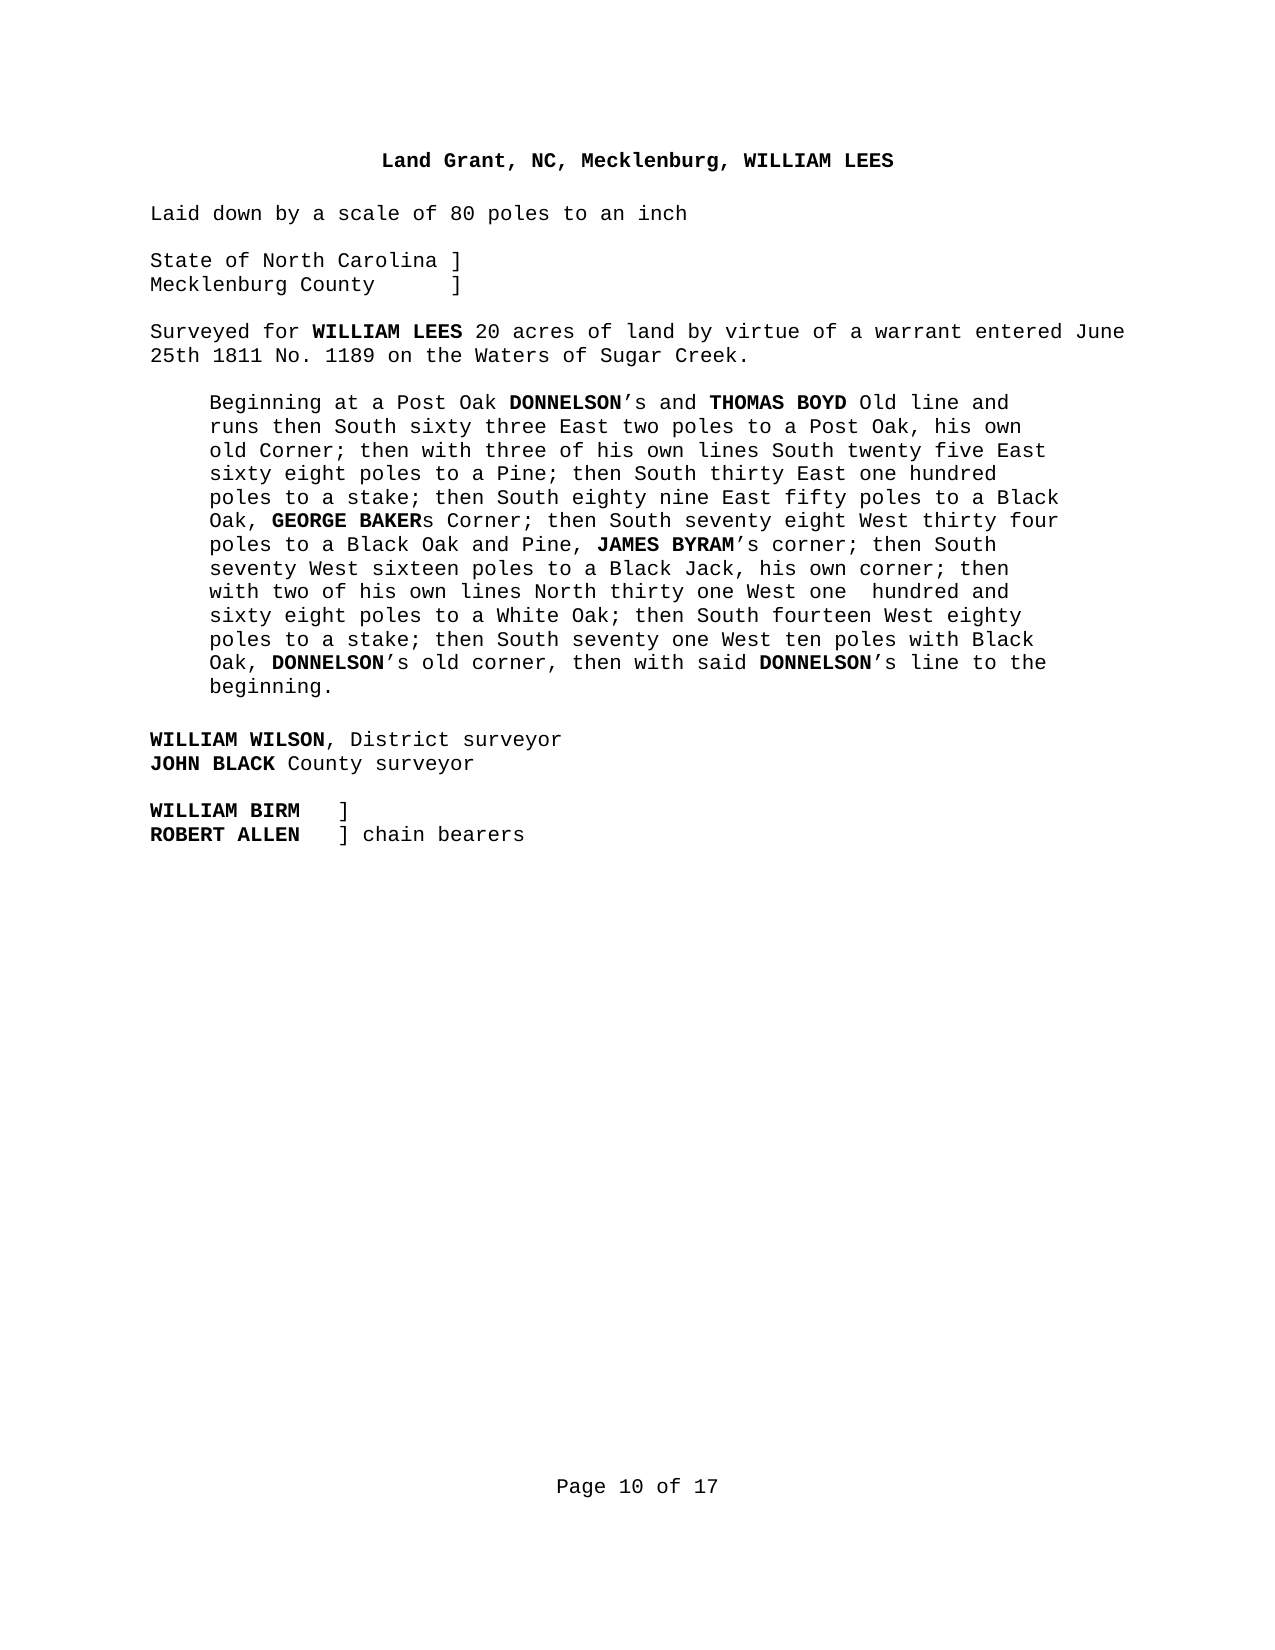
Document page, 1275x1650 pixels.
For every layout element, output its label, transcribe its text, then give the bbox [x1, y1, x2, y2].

text Surveyed for William Lees 20 acres of land by virtue of a warrant entered June 25th 1811 No. 1189 on the Waters of Sugar Creek. [150, 321, 1125, 369]
text State of North Carolina ] [150, 250, 1125, 274]
text Mecklenburg County ] [150, 274, 1125, 298]
text William Birm ] [150, 800, 1125, 824]
text Beginning at a Post Oak Donnelson’s and Thomas Boyd Old line and runs then South sixty three East two poles to a Post Oak, his own old Corner; then with three of his own lines South twenty five East sixty eight poles to a Pine; then South thirty East one hundred poles to a stake; then South eighty nine East fifty poles to a Black Oak, George Bakers Corner; then South seventy eight West thirty four poles to a Black Oak and Pine, James Byram’s corner; then South seventy West sixteen poles to a Black Jack, his own corner; then with two of his own lines North thirty one West one hundred and sixty eight poles to a White Oak; then South fourteen West eighty poles to a stake; then South seventy one West ten poles with Black Oak, Donnelson’s old corner, then with said Donnelson’s line to the beginning. [209, 392, 1066, 700]
text Laid down by a scale of 80 poles to an inch [150, 203, 1125, 227]
text William Wilson, District surveyor [150, 729, 1125, 753]
text John Black County surveyor [150, 753, 1125, 776]
text Robert Allen ] chain bearers [150, 824, 1125, 847]
